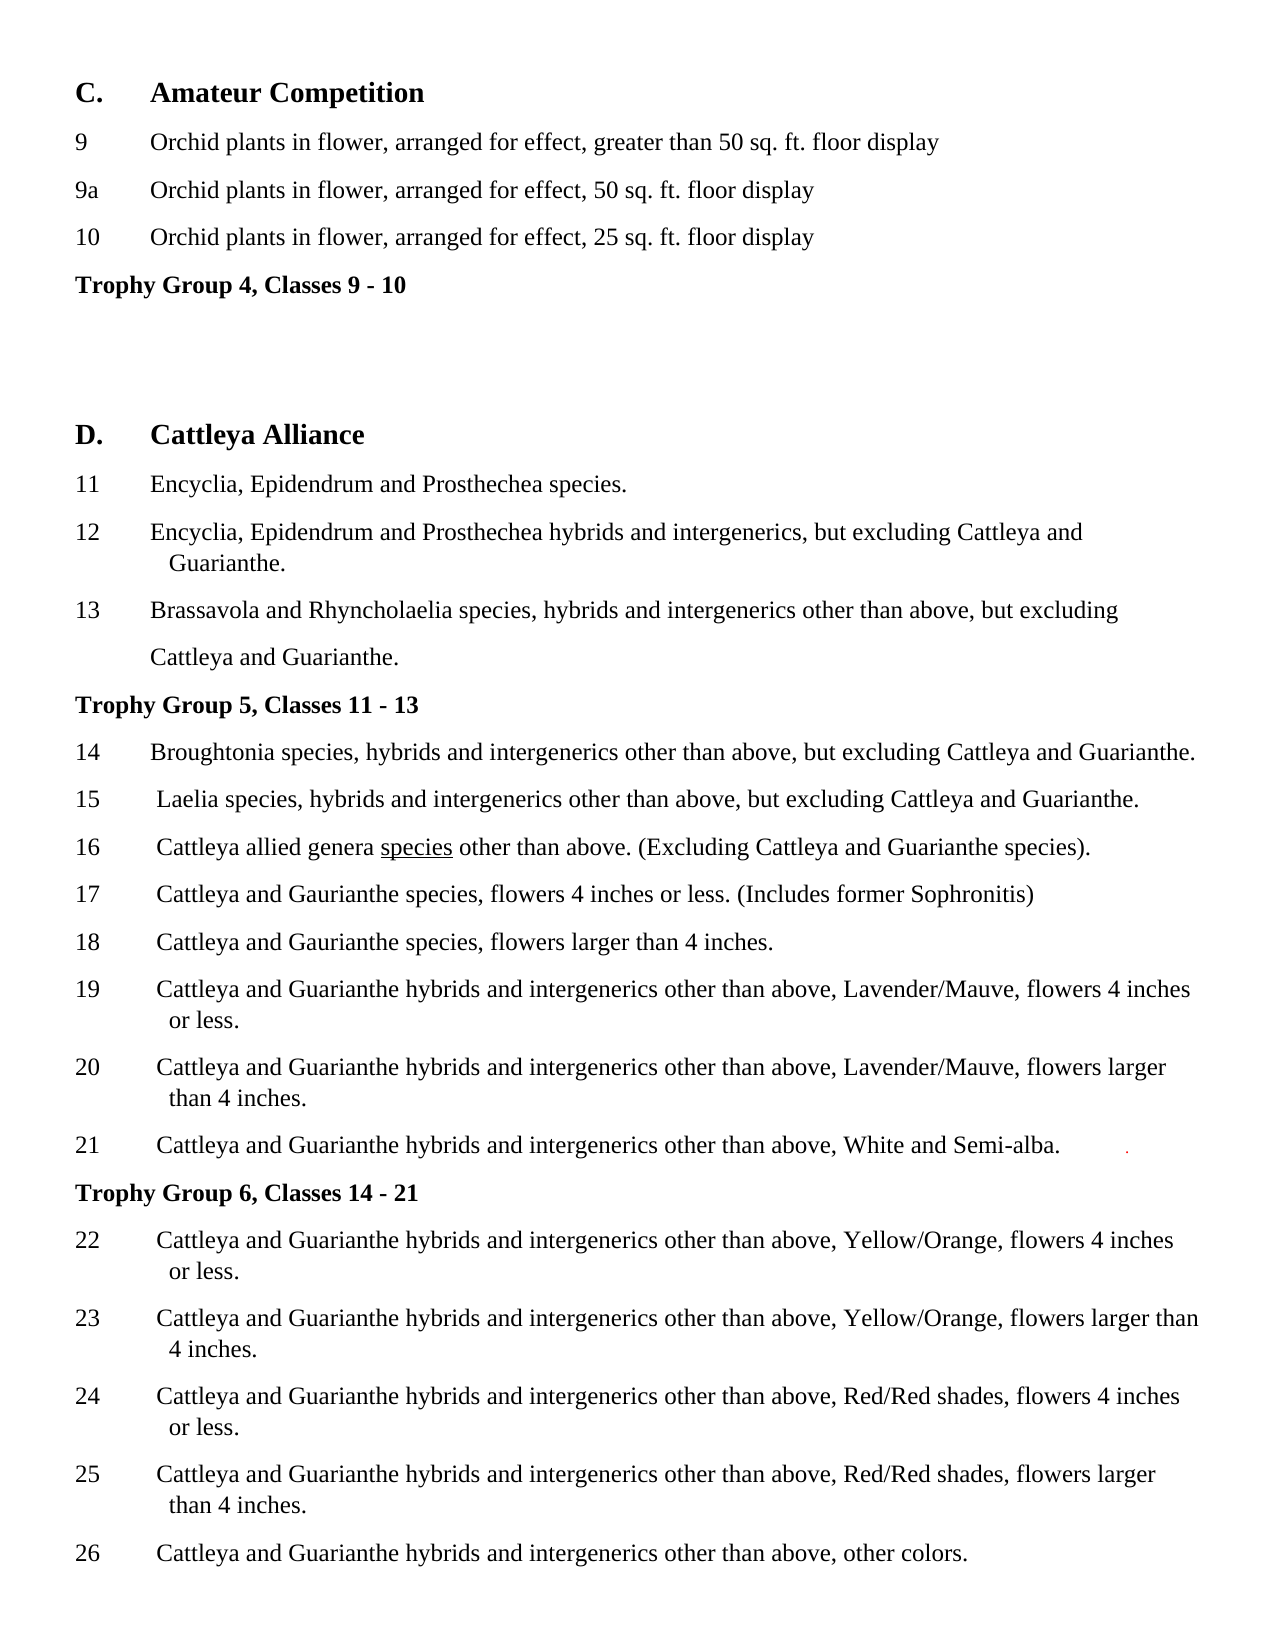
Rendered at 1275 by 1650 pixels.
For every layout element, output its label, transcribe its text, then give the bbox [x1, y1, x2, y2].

text 14 Broughtonia species, hybrids and intergenerics other than above, but excluding Cattleya and Guarianthe. [75, 737, 1200, 766]
text Trophy Group 5, Classes 11 - 13 [75, 690, 1200, 718]
text 9a Orchid plants in flower, arranged for effect, 50 sq. ft. floor display [75, 175, 1200, 204]
text Cattleya and Guarianthe. [75, 642, 1200, 671]
text 16 Cattleya allied genera species other than above. (Excluding Cattleya and Guarianthe species). [75, 832, 1200, 861]
text 15 Laelia species, hybrids and intergenerics other than above, but excluding Cattleya and Guarianthe. [75, 784, 1200, 813]
text 22 Cattleya and Guarianthe hybrids and intergenerics other than above, Yellow/Orange, flowers 4 inches or less. [75, 1225, 1200, 1285]
text 19 Cattleya and Guarianthe hybrids and intergenerics other than above, Lavender/Mauve, flowers 4 inches or less. [75, 974, 1200, 1034]
text 9 Orchid plants in flower, arranged for effect, greater than 50 sq. ft. floor display [75, 127, 1200, 156]
text 24 Cattleya and Guarianthe hybrids and intergenerics other than above, Red/Red shades, flowers 4 inches or less. [75, 1381, 1200, 1441]
text 10 Orchid plants in flower, arranged for effect, 25 sq. ft. floor display [75, 222, 1200, 251]
text 18 Cattleya and Gaurianthe species, flowers larger than 4 inches. [75, 927, 1200, 956]
text 13 Brassavola and Rhyncholaelia species, hybrids and intergenerics other than above, but excluding [75, 595, 1200, 624]
text 20 Cattleya and Guarianthe hybrids and intergenerics other than above, Lavender/Mauve, flowers larger than 4 inches. [75, 1052, 1200, 1112]
text Trophy Group 6, Classes 14 - 21 [75, 1178, 1200, 1207]
text Trophy Group 4, Classes 9 - 10 [75, 270, 1200, 298]
text C. Amateur Competition [75, 75, 1200, 108]
text 26 Cattleya and Guarianthe hybrids and intergenerics other than above, other colors. [75, 1538, 1200, 1566]
text 23 Cattleya and Guarianthe hybrids and intergenerics other than above, Yellow/Orange, flowers larger than 4 inches. [75, 1303, 1200, 1363]
text 25 Cattleya and Guarianthe hybrids and intergenerics other than above, Red/Red shades, flowers larger than 4 inches. [75, 1459, 1200, 1519]
text 21 Cattleya and Guarianthe hybrids and intergenerics other than above, White and Semi-alba. . [75, 1130, 1200, 1159]
text D. Cattleya Alliance [75, 417, 1200, 451]
text 12 Encyclia, Epidendrum and Prosthechea hybrids and intergenerics, but excluding Cattleya and Guarianthe. [75, 517, 1200, 576]
text 17 Cattleya and Gaurianthe species, flowers 4 inches or less. (Includes former Sophronitis) [75, 879, 1200, 908]
text 11 Encyclia, Epidendrum and Prosthechea species. [75, 469, 1200, 498]
